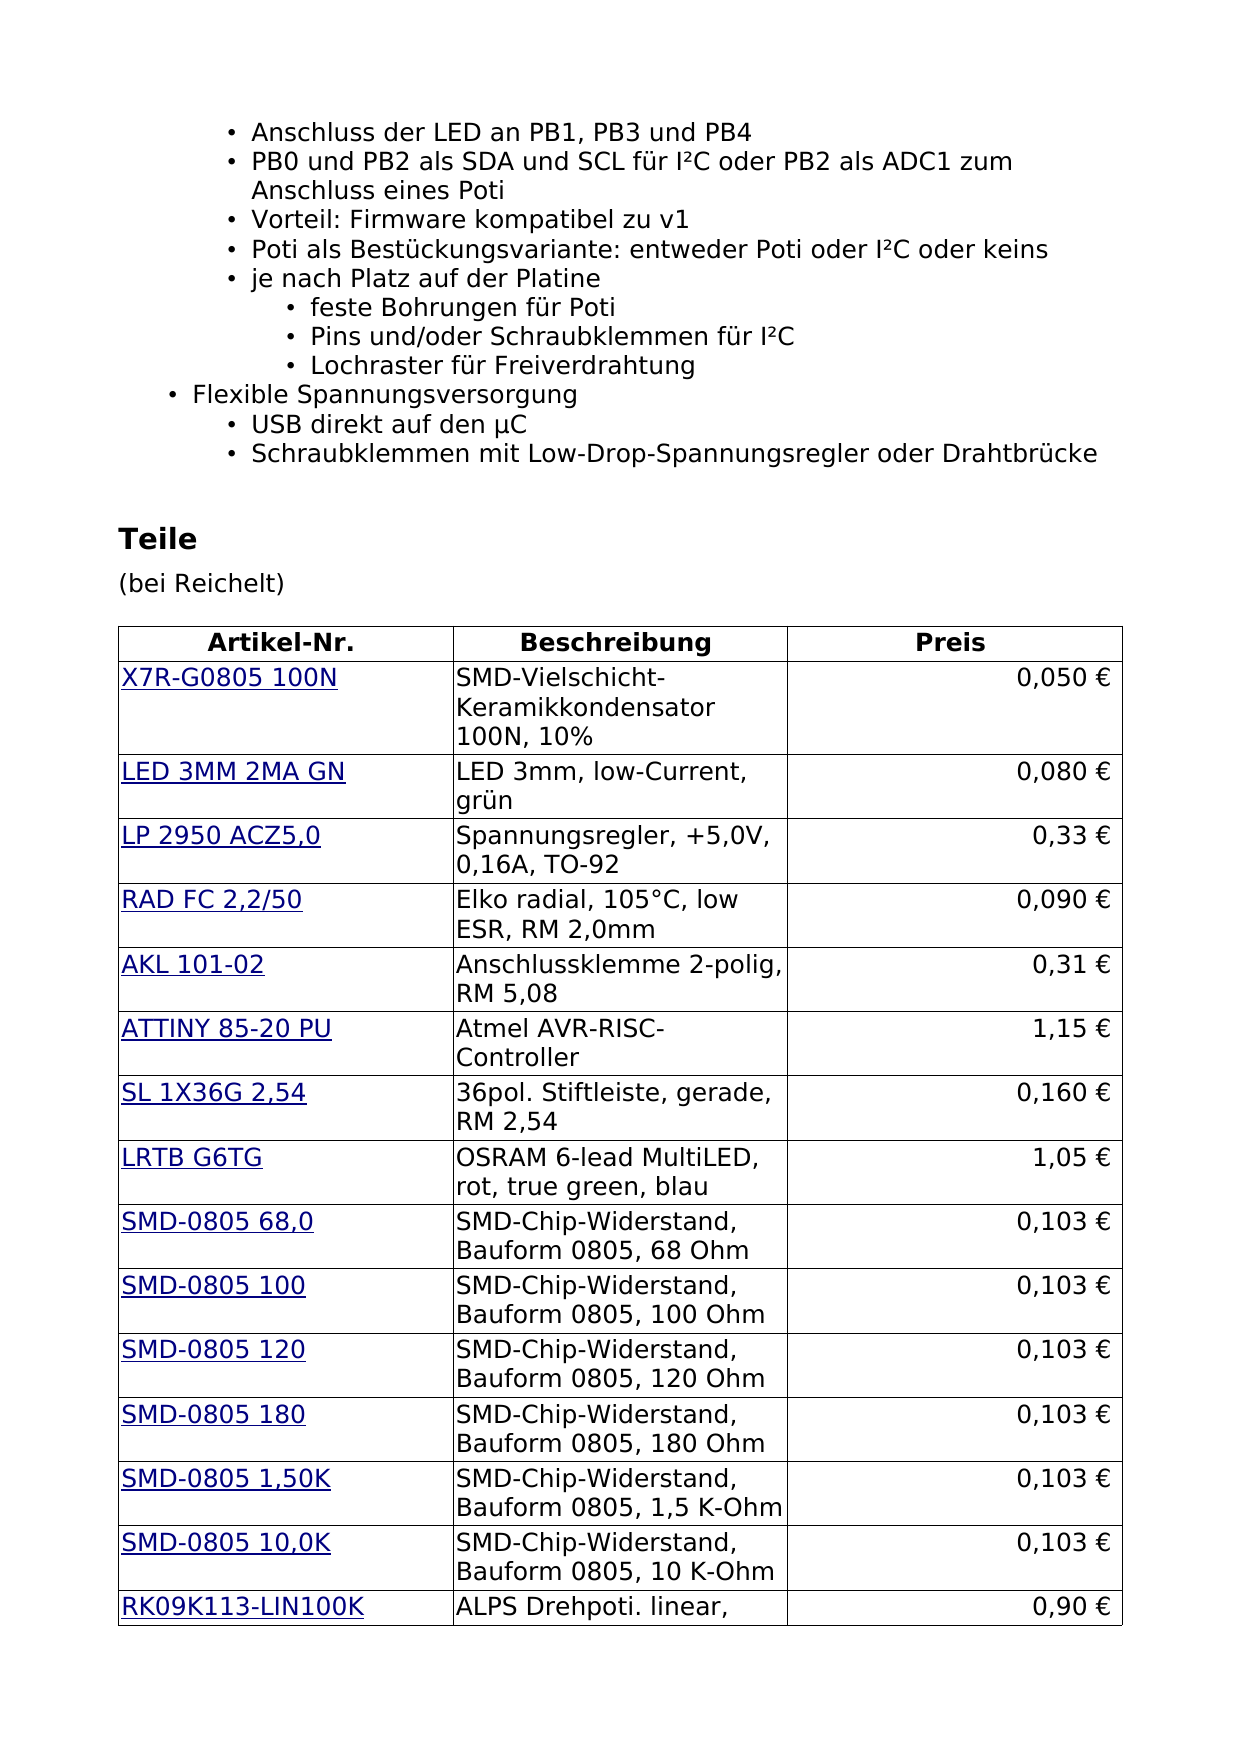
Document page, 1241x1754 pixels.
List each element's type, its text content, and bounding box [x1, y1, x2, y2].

table_cell Spannungsregler, +5,0V, 0,16A, TO-92 [454, 819, 787, 883]
table_cell SMD-Chip-Widerstand, Bauform 0805, 100 Ohm [454, 1269, 787, 1332]
table_cell LRTB G6TG [119, 1141, 453, 1204]
table_cell SMD-Chip-Widerstand, Bauform 0805, 68 Ohm [454, 1205, 787, 1268]
table_cell LED 3MM 2MA GN [119, 755, 453, 818]
table_header Preis [788, 627, 1122, 661]
table_cell Atmel AVR-RISC-Controller [454, 1012, 787, 1075]
table_cell Anschlussklemme 2-polig, RM 5,08 [454, 948, 787, 1011]
table_cell Elko radial, 105°C, low ESR, RM 2,0mm [454, 884, 787, 947]
list je nach Platz auf der Platine [236, 264, 1122, 293]
table_cell 0,103 € [788, 1398, 1122, 1461]
table_cell SL 1X36G 2,54 [119, 1076, 453, 1140]
list Schraubklemmen mit Low-Drop-Spannungsregler oder Drahtbrücke [236, 439, 1122, 468]
table_header Beschreibung [454, 627, 787, 661]
subtitle Teile [118, 523, 1122, 557]
table_cell 0,33 € [788, 819, 1122, 883]
list USB direkt auf den µC [236, 410, 1122, 439]
table_cell 1,05 € [788, 1141, 1122, 1204]
table_cell 0,080 € [788, 755, 1122, 818]
list Anschluss der LED an PB1, PB3 und PB4 [236, 118, 1122, 147]
table_cell AKL 101-02 [119, 948, 453, 1011]
table_cell 0,103 € [788, 1526, 1122, 1589]
table_cell ATTINY 85-20 PU [119, 1012, 453, 1075]
table_header Artikel-Nr. [119, 627, 453, 661]
table_cell 0,103 € [788, 1269, 1122, 1332]
table_cell LP 2950 ACZ5,0 [119, 819, 453, 883]
table_cell SMD-Chip-Widerstand, Bauform 0805, 120 Ohm [454, 1334, 787, 1397]
table_cell SMD-0805 68,0 [119, 1205, 453, 1268]
table_cell RK09K113-LIN100K [119, 1591, 453, 1625]
table_cell 1,15 € [788, 1012, 1122, 1075]
table_cell ALPS Drehpoti. linear, [454, 1591, 787, 1625]
list Lochraster für Freiverdrahtung [295, 351, 1122, 381]
table_cell 0,160 € [788, 1076, 1122, 1140]
list Poti als Bestückungsvariante: entweder Poti oder I²C oder keins [236, 235, 1122, 264]
table_cell 0,090 € [788, 884, 1122, 947]
table_cell RAD FC 2,2/50 [119, 884, 453, 947]
list PB0 und PB2 als SDA und SCL für I²C oder PB2 als ADC1 zum Anschluss eines Poti [236, 147, 1122, 206]
table_cell 0,31 € [788, 948, 1122, 1011]
table_cell SMD-0805 180 [119, 1398, 453, 1461]
table_cell 0,103 € [788, 1462, 1122, 1525]
list Pins und/oder Schraubklemmen für I²C [295, 322, 1122, 351]
table_cell 0,103 € [788, 1334, 1122, 1397]
table_cell 0,90 € [788, 1591, 1122, 1625]
table_cell 0,050 € [788, 662, 1122, 754]
list feste Bohrungen für Poti [295, 293, 1122, 322]
list Flexible Spannungsversorgung [177, 381, 1122, 410]
table_cell SMD-0805 1,50K [119, 1462, 453, 1525]
table_cell LED 3mm, low-Current, grün [454, 755, 787, 818]
table_cell SMD-0805 120 [119, 1334, 453, 1397]
table_cell SMD-Chip-Widerstand, Bauform 0805, 10 K-Ohm [454, 1526, 787, 1589]
table_cell 0,103 € [788, 1205, 1122, 1268]
table_cell OSRAM 6-lead MultiLED, rot, true green, blau [454, 1141, 787, 1204]
table_cell SMD-0805 100 [119, 1269, 453, 1332]
table_cell SMD-Chip-Widerstand, Bauform 0805, 180 Ohm [454, 1398, 787, 1461]
table_cell 36pol. Stiftleiste, gerade, RM 2,54 [454, 1076, 787, 1140]
table_cell X7R-G0805 100N [119, 662, 453, 754]
table_cell SMD-Vielschicht-Keramikkondensator 100N, 10% [454, 662, 787, 754]
table_cell SMD-Chip-Widerstand, Bauform 0805, 1,5 K-Ohm [454, 1462, 787, 1525]
list Vorteil: Firmware kompatibel zu v1 [236, 206, 1122, 235]
text (bei Reichelt) [118, 569, 1122, 598]
table_cell SMD-0805 10,0K [119, 1526, 453, 1589]
